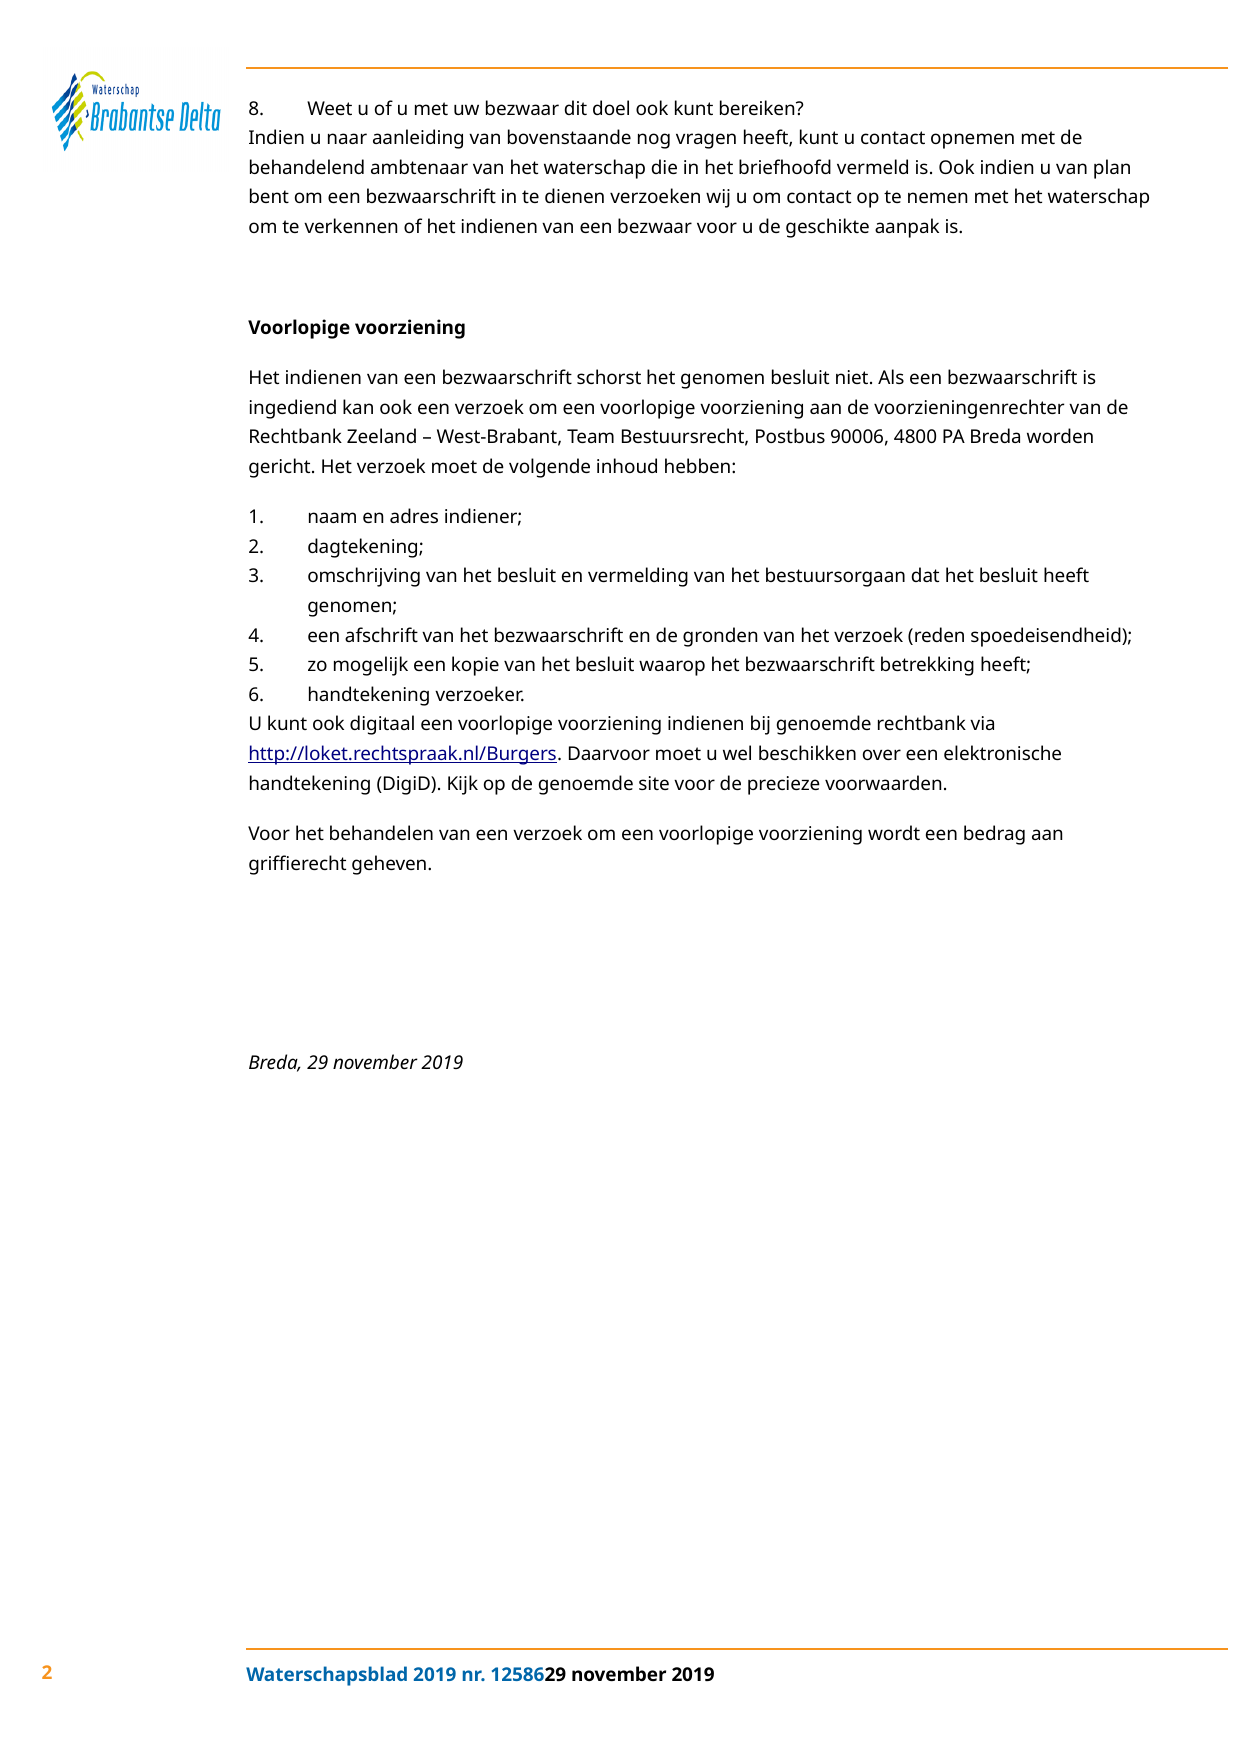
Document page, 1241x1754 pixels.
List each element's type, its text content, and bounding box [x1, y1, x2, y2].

list Weet u of u met uw bezwaar dit doel ook kunt bereiken? [248, 95, 1152, 121]
text Voorlopige voorziening [248, 314, 1152, 340]
text U kunt ook digitaal een voorlopige voorziening indienen bij genoemde rechtbank via http://loket.rechtspraak.nl/Burgers. Daarvoor moet u wel beschikken over een elektronische handtekening (DigiD). Kijk op de genoemde site voor de precieze voorwaarden. [248, 711, 1152, 796]
text Breda, 29 november 2019 [248, 1049, 1152, 1074]
text Het indienen van een bezwaarschrift schorst het genomen besluit niet. Als een bezwaarschrift is ingediend kan ook een verzoek om een voorlopige voorziening aan de voorzieningenrechter van de Rechtbank Zeeland – West-Brabant, Team Bestuursrecht, Postbus 90006, 4800 PA Breda worden gericht. Het verzoek moet de volgende inhoud hebben: [248, 364, 1152, 479]
list naam en adres indiener; [248, 503, 1152, 529]
picture [41, 47, 231, 172]
list dagtekening; [248, 533, 1152, 559]
list omschrijving van het besluit en vermelding van het bestuursorgaan dat het besluit heeft genomen; [248, 563, 1152, 618]
text Indien u naar aanleiding van bovenstaande nog vragen heeft, kunt u contact opnemen met de behandelend ambtenaar van het waterschap die in het briefhoofd vermeld is. Ook indien u van plan bent om een bezwaarschrift in te dienen verzoeken wij u om contact op te nemen met het waterschap om te verkennen of het indienen van een bezwaar voor u de geschikte aanpak is. [248, 124, 1152, 239]
list handtekening verzoeker. [248, 681, 1152, 707]
list zo mogelijk een kopie van het besluit waarop het bezwaarschrift betrekking heeft; [248, 651, 1152, 677]
list een afschrift van het bezwaarschrift en de gronden van het verzoek (reden spoedeisendheid); [248, 622, 1152, 648]
text Voor het behandelen van een verzoek om een voorlopige voorziening wordt een bedrag aan griffierecht geheven. [248, 820, 1152, 876]
